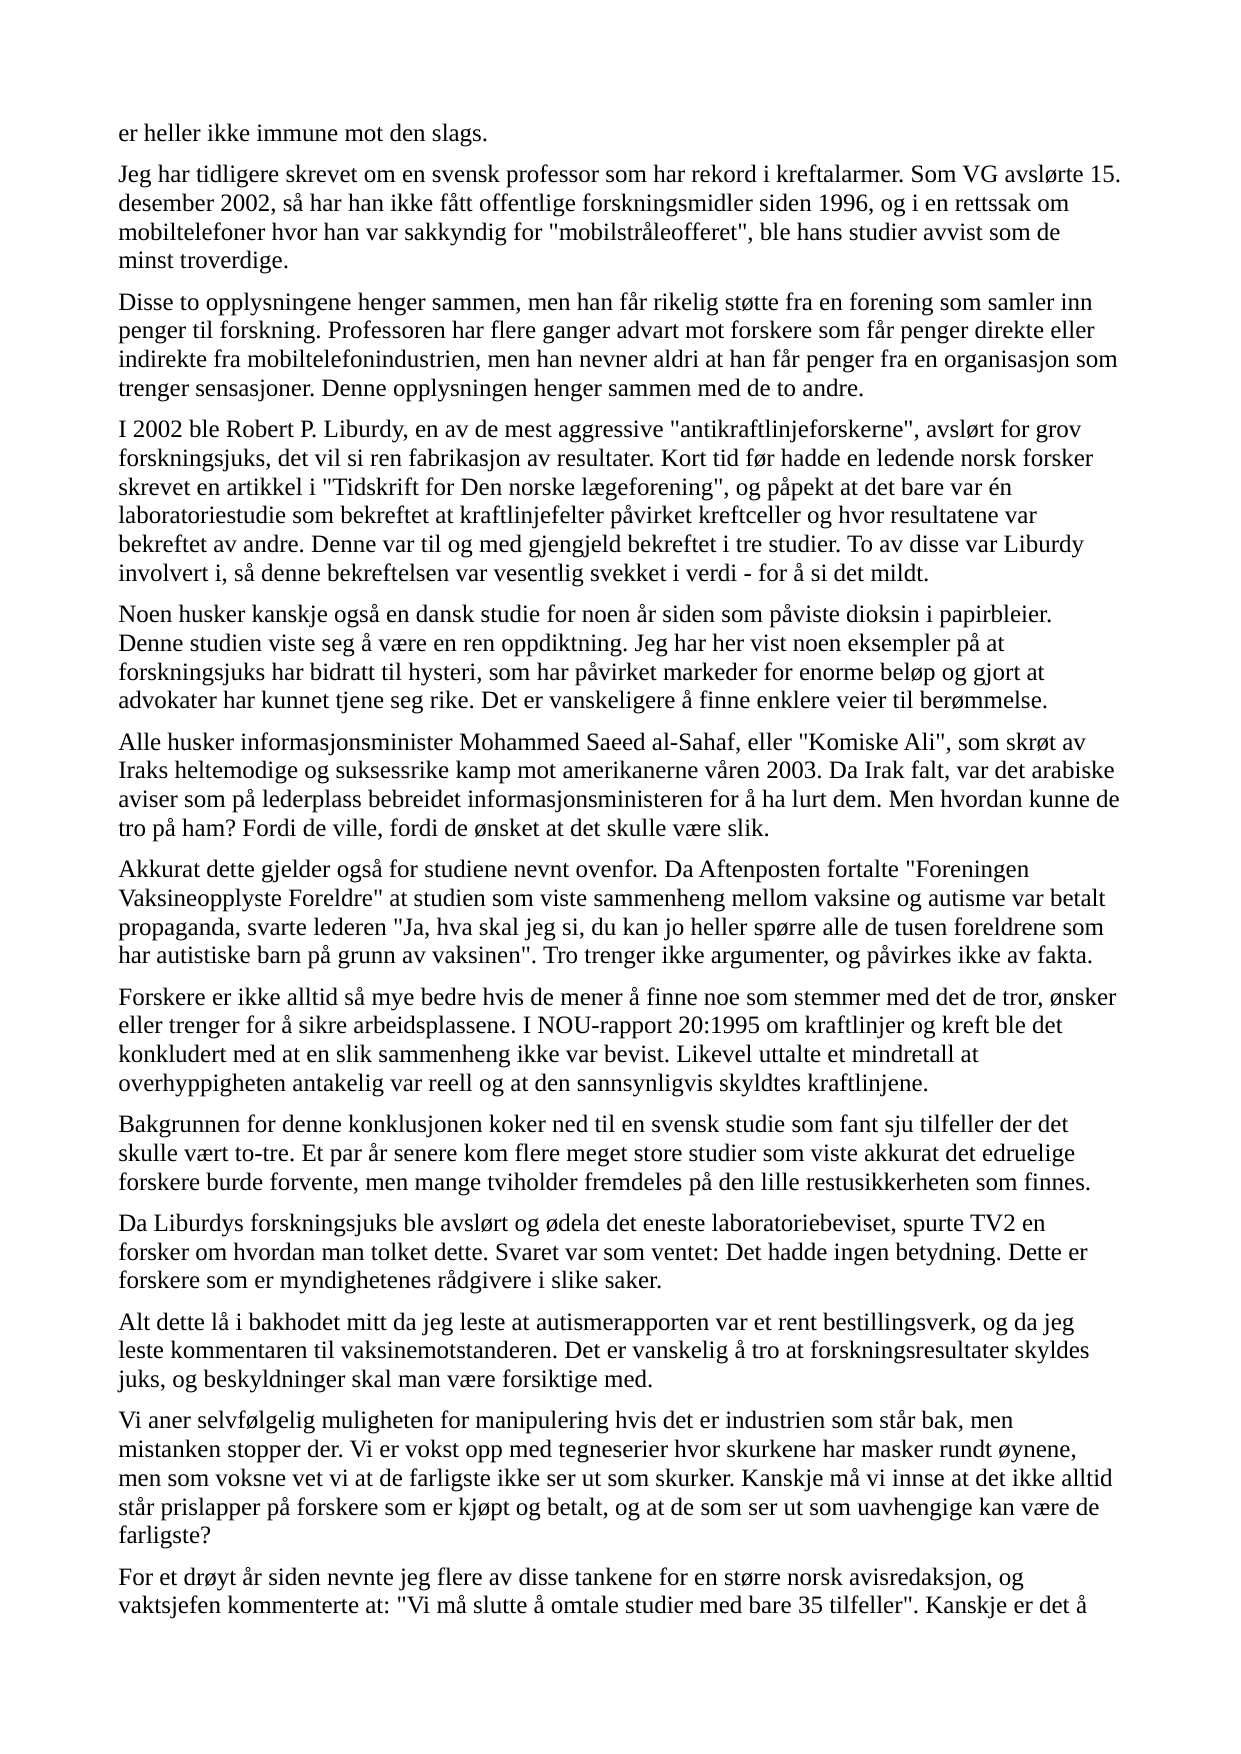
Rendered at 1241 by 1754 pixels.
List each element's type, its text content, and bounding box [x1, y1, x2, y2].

text er heller ikke immune mot den slags. [118, 118, 1122, 147]
text Alle husker informasjonsminister Mohammed Saeed al-Sahaf, eller "Komiske Ali", som skrøt av Iraks heltemodige og suksessrike kamp mot amerikanerne våren 2003. Da Irak falt, var det arabiske aviser som på lederplass bebreidet informasjonsministeren for å ha lurt dem. Men hvordan kunne de tro på ham? Fordi de ville, fordi de ønsket at det skulle være slik. [118, 727, 1122, 842]
text I 2002 ble Robert P. Liburdy, en av de mest aggressive "antikraftlinjeforskerne", avslørt for grov forskningsjuks, det vil si ren fabrikasjon av resultater. Kort tid før hadde en ledende norsk forsker skrevet en artikkel i "Tidskrift for Den norske lægeforening", og påpekt at det bare var én laboratoriestudie som bekreftet at kraftlinjefelter påvirket kreftceller og hvor resultatene var bekreftet av andre. Denne var til og med gjengjeld bekreftet i tre studier. To av disse var Liburdy involvert i, så denne bekreftelsen var vesentlig svekket i verdi - for å si det mildt. [118, 414, 1122, 587]
text Disse to opplysningene henger sammen, men han får rikelig støtte fra en forening som samler inn penger til forskning. Professoren har flere ganger advart mot forskere som får penger direkte eller indirekte fra mobiltelefonindustrien, men han nevner aldri at han får penger fra en organisasjon som trenger sensasjoner. Denne opplysningen henger sammen med de to andre. [118, 287, 1122, 402]
text Da Liburdys forskningsjuks ble avslørt og ødela det eneste laboratoriebeviset, spurte TV2 en forsker om hvordan man tolket dette. Svaret var som ventet: Det hadde ingen betydning. Dette er forskere som er myndighetenes rådgivere i slike saker. [118, 1208, 1122, 1294]
text Akkurat dette gjelder også for studiene nevnt ovenfor. Da Aftenposten fortalte "Foreningen Vaksineopplyste Foreldre" at studien som viste sammenheng mellom vaksine og autisme var betalt propaganda, svarte lederen "Ja, hva skal jeg si, du kan jo heller spørre alle de tusen foreldrene som har autistiske barn på grunn av vaksinen". Tro trenger ikke argumenter, og påvirkes ikke av fakta. [118, 854, 1122, 969]
text Jeg har tidligere skrevet om en svensk professor som har rekord i kreftalarmer. Som VG avslørte 15. desember 2002, så har han ikke fått offentlige forskningsmidler siden 1996, og i en rettssak om mobiltelefoner hvor han var sakkyndig for "mobilstråleofferet", ble hans studier avvist som de minst troverdige. [118, 159, 1122, 274]
text Alt dette lå i bakhodet mitt da jeg leste at autismerapporten var et rent bestillingsverk, og da jeg leste kommentaren til vaksinemotstanderen. Det er vanskelig å tro at forskningsresultater skyldes juks, og beskyldninger skal man være forsiktige med. [118, 1307, 1122, 1393]
text For et drøyt år siden nevnte jeg flere av disse tankene for en større norsk avisredaksjon, og vaktsjefen kommenterte at: "Vi må slutte å omtale studier med bare 35 tilfeller". Kanskje er det å [118, 1562, 1122, 1619]
text Noen husker kanskje også en dansk studie for noen år siden som påviste dioksin i papirbleier. Denne studien viste seg å være en ren oppdiktning. Jeg har her vist noen eksempler på at forskningsjuks har bidratt til hysteri, som har påvirket markeder for enorme beløp og gjort at advokater har kunnet tjene seg rike. Det er vanskeligere å finne enklere veier til berømmelse. [118, 599, 1122, 714]
text Vi aner selvfølgelig muligheten for manipulering hvis det er industrien som står bak, men mistanken stopper der. Vi er vokst opp med tegneserier hvor skurkene har masker rundt øynene, men som voksne vet vi at de farligste ikke ser ut som skurker. Kanskje må vi innse at det ikke alltid står prislapper på forskere som er kjøpt og betalt, og at de som ser ut som uavhengige kan være de farligste? [118, 1406, 1122, 1549]
text Bakgrunnen for denne konklusjonen koker ned til en svensk studie som fant sju tilfeller der det skulle vært to-tre. Et par år senere kom flere meget store studier som viste akkurat det edruelige forskere burde forvente, men mange tviholder fremdeles på den lille restusikkerheten som finnes. [118, 1109, 1122, 1196]
text Forskere er ikke alltid så mye bedre hvis de mener å finne noe som stemmer med det de tror, ønsker eller trenger for å sikre arbeidsplassene. I NOU-rapport 20:1995 om kraftlinjer og kreft ble det konkludert med at en slik sammenheng ikke var bevist. Likevel uttalte et mindretall at overhyppigheten antakelig var reell og at den sannsynligvis skyldtes kraftlinjene. [118, 982, 1122, 1097]
